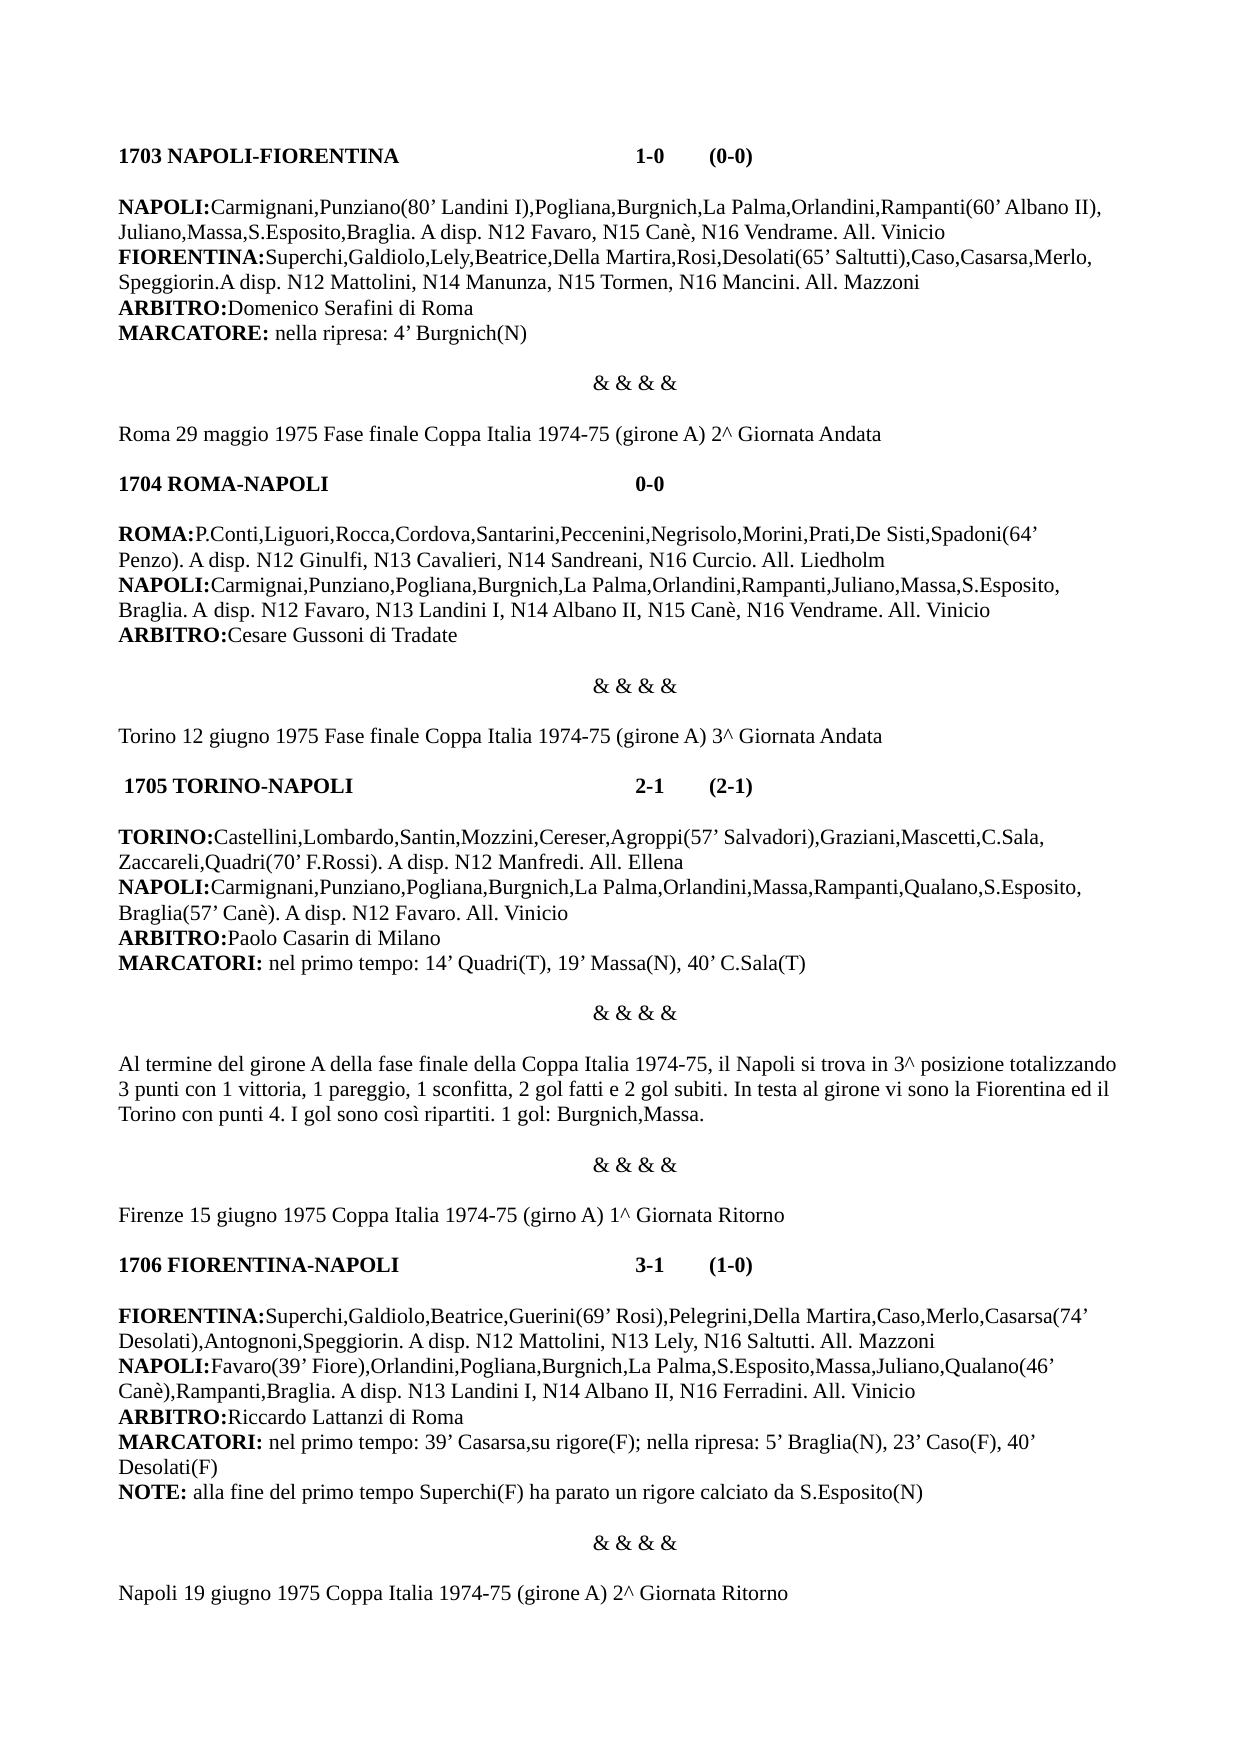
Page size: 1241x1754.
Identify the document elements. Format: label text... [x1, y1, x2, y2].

text ARBITRO:Paolo Casarin di Milano [118, 925, 1152, 950]
text NOTE: alla fine del primo tempo Superchi(F) ha parato un rigore calciato da S.Esposito(N) [118, 1479, 1152, 1504]
text & & & & [118, 370, 1152, 395]
text TORINO:Castellini,Lombardo,Santin,Mozzini,Cereser,Agroppi(57’ Salvadori),Graziani,Mascetti,C.Sala, [118, 824, 1152, 849]
text 1703 NAPOLI-FIORENTINA 1-0 (0-0) [118, 143, 1152, 168]
text NAPOLI:Carmignai,Punziano,Pogliana,Burgnich,La Palma,Orlandini,Rampanti,Juliano,Massa,S.Esposito, [118, 572, 1152, 597]
text & & & & [118, 1000, 1152, 1026]
text ARBITRO:Domenico Serafini di Roma [118, 294, 1152, 320]
text Desolati),Antognoni,Speggiorin. A disp. N12 Mattolini, N13 Lely, N16 Saltutti. All. Mazzoni [118, 1328, 1152, 1353]
text 1705 TORINO-NAPOLI 2-1 (2-1) [118, 773, 1152, 799]
text Torino 12 giugno 1975 Fase finale Coppa Italia 1974-75 (girone A) 3^ Giornata Andata [118, 723, 1152, 748]
text Penzo). A disp. N12 Ginulfi, N13 Cavalieri, N14 Sandreani, N16 Curcio. All. Liedholm [118, 547, 1152, 572]
text NAPOLI:Carmignani,Punziano(80’ Landini I),Pogliana,Burgnich,La Palma,Orlandini,Rampanti(60’ Albano II), [118, 194, 1152, 219]
text Braglia. A disp. N12 Favaro, N13 Landini I, N14 Albano II, N15 Canè, N16 Vendrame. All. Vinicio [118, 597, 1152, 622]
text & & & & [118, 1152, 1152, 1177]
text Firenze 15 giugno 1975 Coppa Italia 1974-75 (girno A) 1^ Giornata Ritorno [118, 1202, 1152, 1227]
text ARBITRO:Riccardo Lattanzi di Roma [118, 1404, 1152, 1429]
text Zaccareli,Quadri(70’ F.Rossi). A disp. N12 Manfredi. All. Ellena [118, 849, 1152, 874]
text 3 punti con 1 vittoria, 1 pareggio, 1 sconfitta, 2 gol fatti e 2 gol subiti. In testa al girone vi sono la Fiorentina ed il [118, 1076, 1152, 1101]
text ROMA:P.Conti,Liguori,Rocca,Cordova,Santarini,Peccenini,Negrisolo,Morini,Prati,De Sisti,Spadoni(64’ [118, 521, 1152, 547]
text Canè),Rampanti,Braglia. A disp. N13 Landini I, N14 Albano II, N16 Ferradini. All. Vinicio [118, 1378, 1152, 1404]
text MARCATORE: nella ripresa: 4’ Burgnich(N) [118, 320, 1152, 345]
text 1706 FIORENTINA-NAPOLI 3-1 (1-0) [118, 1252, 1152, 1278]
text Braglia(57’ Canè). A disp. N12 Favaro. All. Vinicio [118, 899, 1152, 925]
text Speggiorin.A disp. N12 Mattolini, N14 Manunza, N15 Tormen, N16 Mancini. All. Mazzoni [118, 269, 1152, 294]
text NAPOLI:Favaro(39’ Fiore),Orlandini,Pogliana,Burgnich,La Palma,S.Esposito,Massa,Juliano,Qualano(46’ [118, 1353, 1152, 1378]
text Napoli 19 giugno 1975 Coppa Italia 1974-75 (girone A) 2^ Giornata Ritorno [118, 1580, 1152, 1605]
text & & & & [118, 673, 1152, 698]
text FIORENTINA:Superchi,Galdiolo,Lely,Beatrice,Della Martira,Rosi,Desolati(65’ Saltutti),Caso,Casarsa,Merlo, [118, 244, 1152, 269]
text & & & & [118, 1530, 1152, 1555]
text Juliano,Massa,S.Esposito,Braglia. A disp. N12 Favaro, N15 Canè, N16 Vendrame. All. Vinicio [118, 219, 1152, 244]
text 1704 ROMA-NAPOLI 0-0 [118, 471, 1152, 496]
text Torino con punti 4. I gol sono così ripartiti. 1 gol: Burgnich,Massa. [118, 1101, 1152, 1126]
text MARCATORI: nel primo tempo: 14’ Quadri(T), 19’ Massa(N), 40’ C.Sala(T) [118, 950, 1152, 975]
text FIORENTINA:Superchi,Galdiolo,Beatrice,Guerini(69’ Rosi),Pelegrini,Della Martira,Caso,Merlo,Casarsa(74’ [118, 1303, 1152, 1328]
text Roma 29 maggio 1975 Fase finale Coppa Italia 1974-75 (girone A) 2^ Giornata Andata [118, 421, 1152, 446]
text ARBITRO:Cesare Gussoni di Tradate [118, 622, 1152, 647]
text Desolati(F) [118, 1454, 1152, 1479]
text Al termine del girone A della fase finale della Coppa Italia 1974-75, il Napoli si trova in 3^ posizione totalizzando [118, 1051, 1152, 1076]
text MARCATORI: nel primo tempo: 39’ Casarsa,su rigore(F); nella ripresa: 5’ Braglia(N), 23’ Caso(F), 40’ [118, 1429, 1152, 1454]
text NAPOLI:Carmignani,Punziano,Pogliana,Burgnich,La Palma,Orlandini,Massa,Rampanti,Qualano,S.Esposito, [118, 874, 1152, 899]
